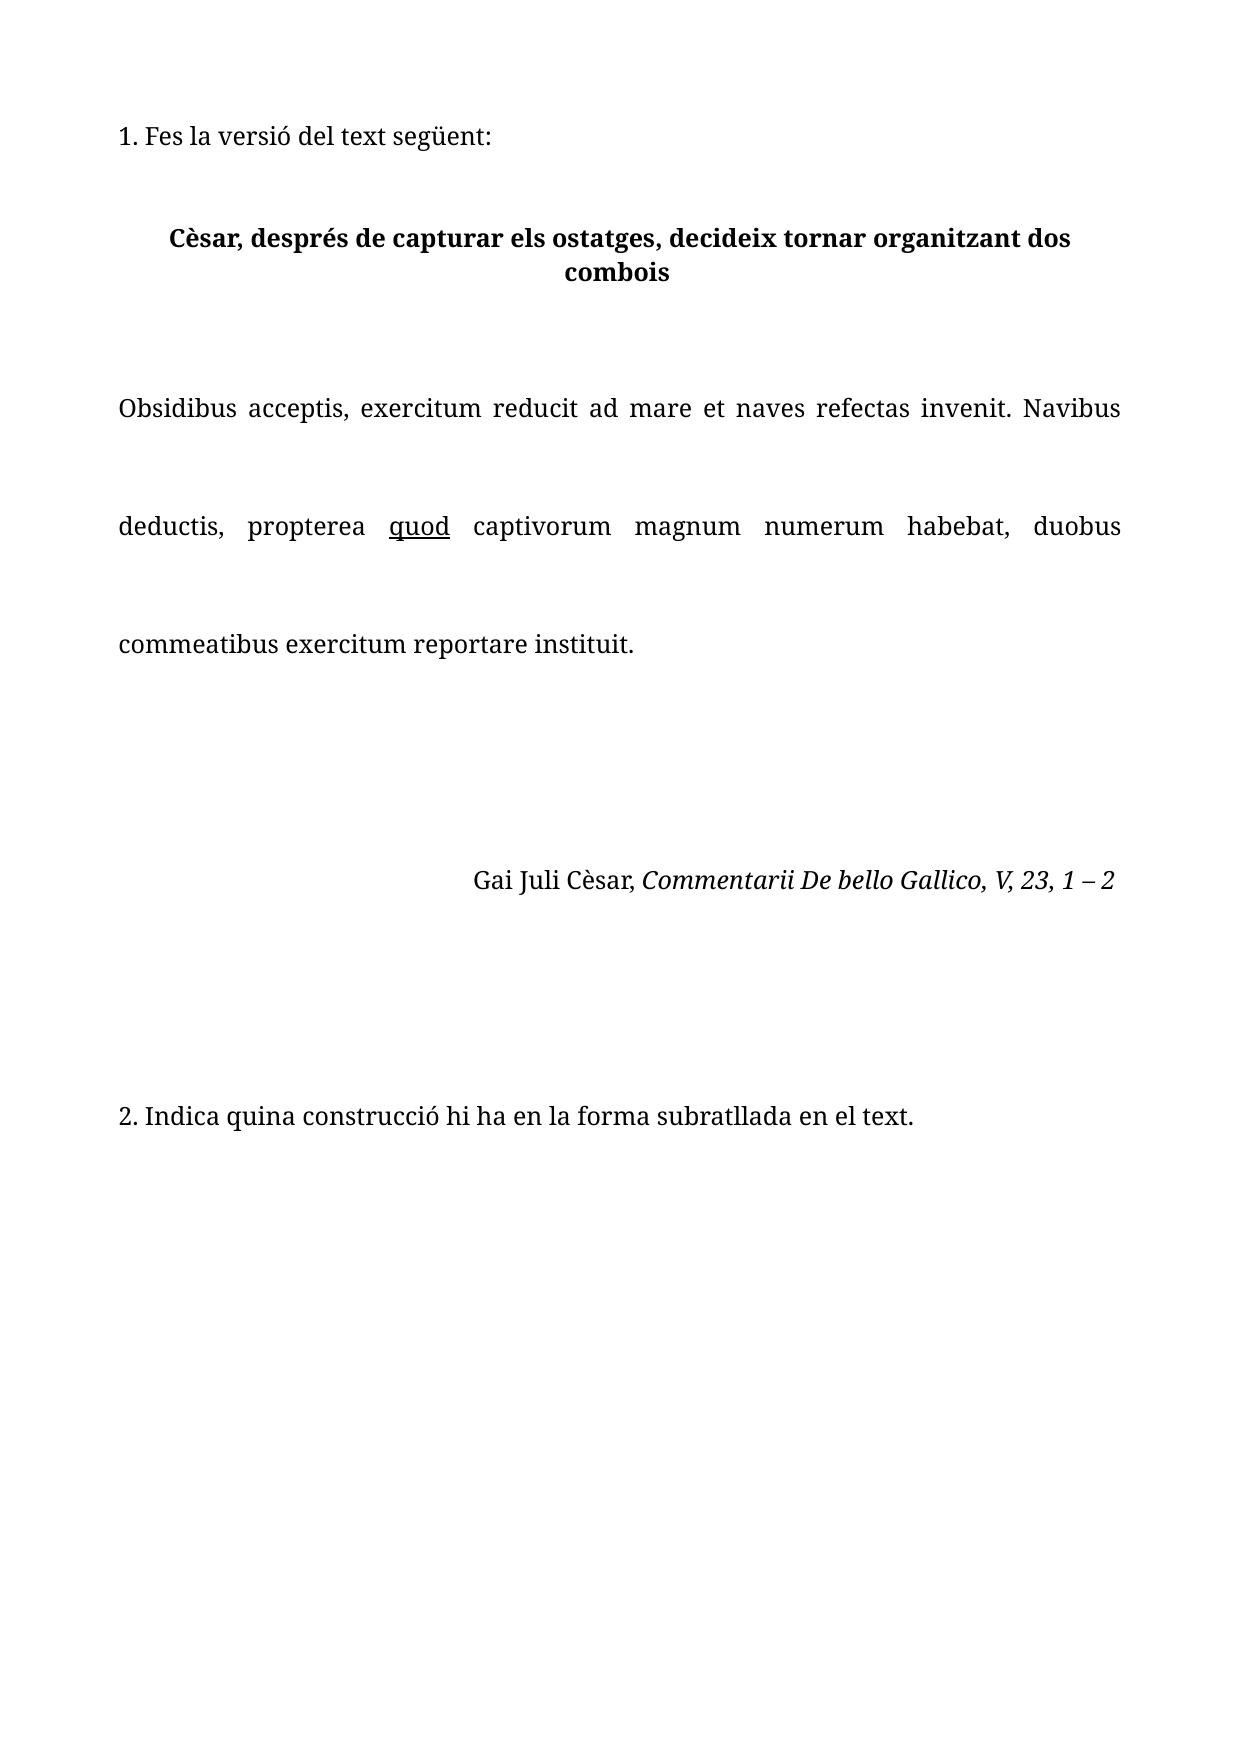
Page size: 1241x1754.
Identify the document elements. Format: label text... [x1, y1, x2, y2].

text Obsidibus acceptis, exercitum reducit ad mare et naves refectas invenit. Navibus deductis, propterea quod captivorum magnum numerum habebat, duobus commeatibus exercitum reportare instituit. [118, 322, 1122, 677]
text Gai Juli Cèsar, Commentarii De bello Gallico, V, 23, 1 – 2 [118, 795, 1122, 913]
text 1. Fes la versió del text següent: [118, 118, 1122, 152]
text Cèsar, després de capturar els ostatges, decideix tornar organitzant dos combois [118, 220, 1122, 288]
text 2. Indica quina construcció hi ha en la forma subratllada en el text. [118, 1031, 1122, 1149]
